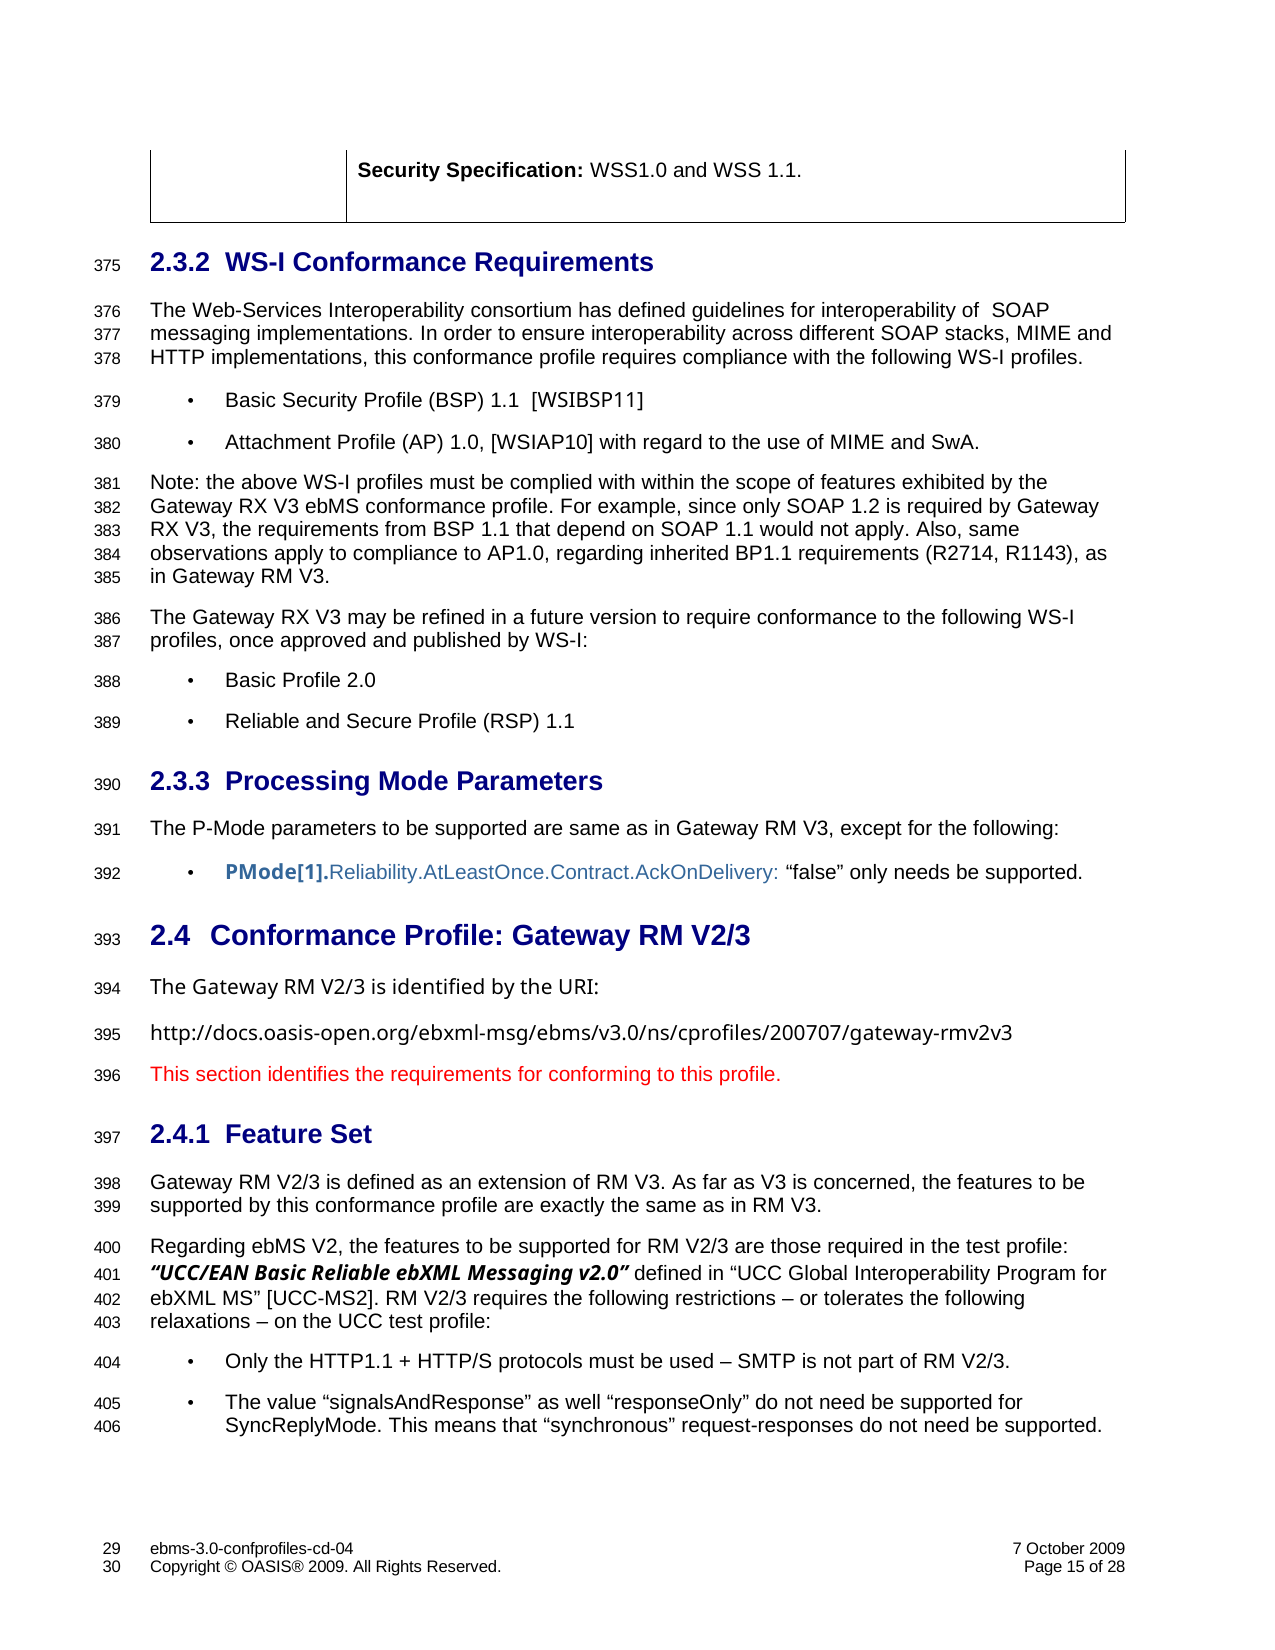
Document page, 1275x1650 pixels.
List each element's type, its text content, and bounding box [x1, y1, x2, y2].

text This section identifies the requirements for conforming to this profile. [150, 1063, 1125, 1086]
text Gateway RM V2/3 is defined as an extension of RM V3. As far as V3 is concerned, the features to be supported by this conformance profile are exactly the same as in RM V3. [150, 1170, 1125, 1217]
text The Web-Services Interoperability consortium has defined guidelines for interoperability of SOAP messaging implementations. In order to ensure interoperability across different SOAP stacks, MIME and HTTP implementations, this conformance profile requires compliance with the following WS-I profiles. [150, 298, 1125, 369]
text The P-Mode parameters to be supported are same as in Gateway RM V3, except for the following: [150, 817, 1125, 840]
text The Gateway RM V2/3 is identified by the URI: [150, 972, 1125, 1001]
list Only the HTTP1.1 + HTTP/S protocols must be used – SMTP is not part of RM V2/3. [187, 1350, 1125, 1373]
table_cell [151, 150, 346, 222]
text http://docs.oasis-open.org/ebxml-msg/ebms/v3.0/ns/cprofiles/200707/gateway-rmv2v3 [150, 1017, 1125, 1046]
table_cell Security Specification: WSS1.0 and WSS 1.1. [347, 150, 1125, 222]
list Attachment Profile (AP) 1.0, [WSIAP10] with regard to the use of MIME and SwA. [187, 431, 1125, 454]
text Note: the above WS-I profiles must be complied with within the scope of features exhibited by the Gateway RX V3 ebMS conformance profile. For example, since only SOAP 1.2 is required by Gateway RX V3, the requirements from BSP 1.1 that depend on SOAP 1.1 would not apply. Also, same observations apply to compliance to AP1.0, regarding inherited BP1.1 requirements (R2714, R1143), as in Gateway RM V3. [150, 471, 1125, 588]
text Regarding ebMS V2, the features to be supported for RM V2/3 are those required in the test profile: “UCC/EAN Basic Reliable ebXML Messaging v2.0” defined in “UCC Global Interoperability Program for ebXML MS” [UCC-MS2]. RM V2/3 requires the following restrictions – or tolerates the following relaxations – on the UCC test profile: [150, 1234, 1125, 1333]
list Basic Profile 2.0 [187, 669, 1125, 692]
list PMode[1].Reliability.AtLeastOnce.Contract.AckOnDelivery: “false” only needs be supported. [187, 857, 1125, 886]
list The value “signalsAndResponse” as well “responseOnly” do not need be supported for SyncReplyMode. This means that “synchronous” request-responses do not need be supported. [187, 1390, 1125, 1437]
subtitle WS-I Conformance Requirements [150, 247, 1125, 277]
list Reliable and Secure Profile (RSP) 1.1 [187, 709, 1125, 733]
text The Gateway RX V3 may be refined in a future version to require conformance to the following WS-I profiles, once approved and published by WS-I: [150, 605, 1125, 652]
subtitle Conformance Profile: Gateway RM V2/3 [150, 919, 1125, 951]
subtitle Feature Set [150, 1119, 1125, 1149]
subtitle Processing Mode Parameters [150, 766, 1125, 796]
list Basic Security Profile (BSP) 1.1 [WSIBSP11] [187, 385, 1125, 414]
